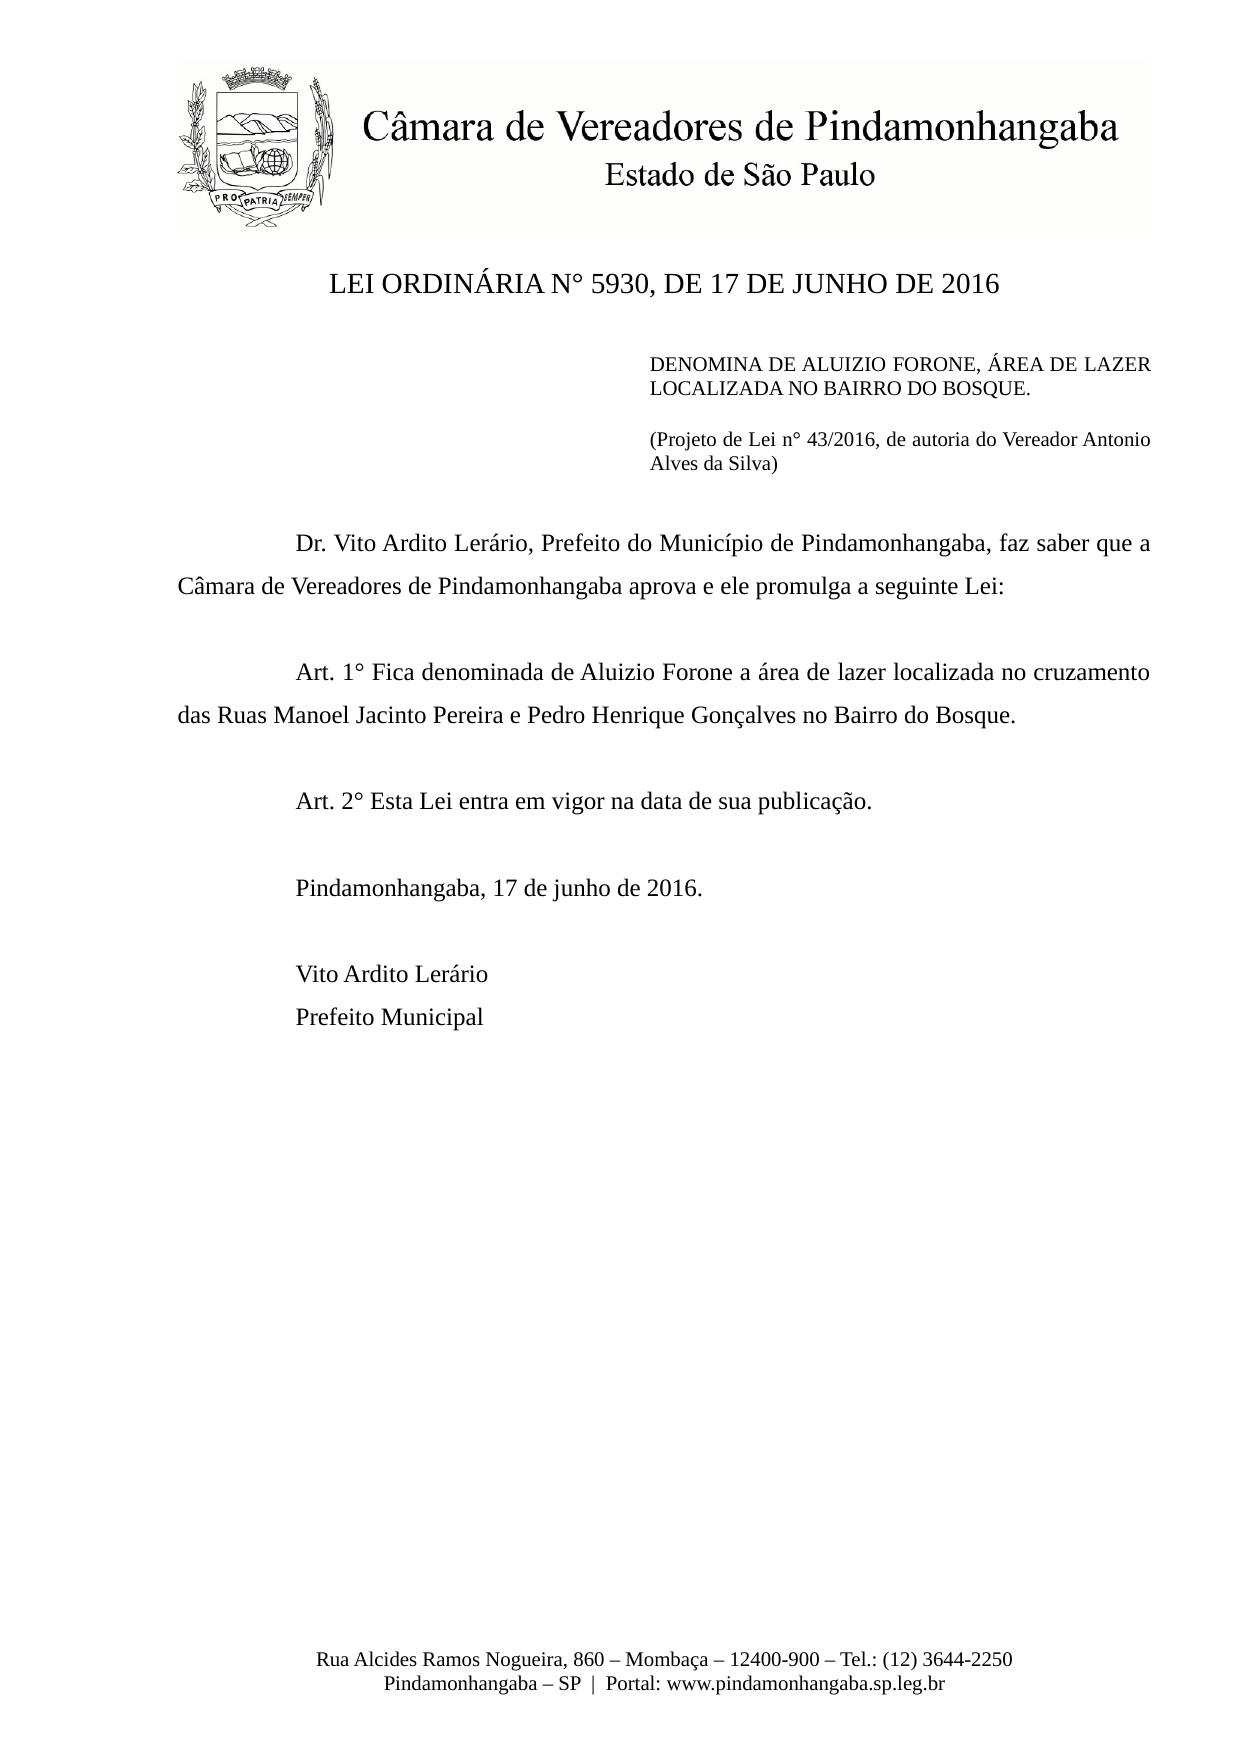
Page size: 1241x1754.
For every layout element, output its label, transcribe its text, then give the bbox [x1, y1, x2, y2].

picture [177, 59, 1152, 236]
text DENOMINA DE ALUIZIO FORONE, ÁREA DE LAZER LOCALIZADA NO BAIRRO DO BOSQUE. [649, 352, 1152, 400]
text (Projeto de Lei n° 43/2016, de autoria do Vereador Antonio Alves da Silva) [649, 427, 1152, 475]
text Art. 1° Fica denominada de Aluizio Forone a área de lazer localizada no cruzamento das Ruas Manoel Jacinto Pereira e Pedro Henrique Gonçalves no Bairro do Bosque. [177, 657, 1152, 729]
text Vito Ardito Lerário [177, 959, 1152, 988]
text Dr. Vito Ardito Lerário, Prefeito do Município de Pindamonhangaba, faz saber que a Câmara de Vereadores de Pindamonhangaba aprova e ele promulga a seguinte Lei: [177, 528, 1152, 599]
text Art. 2° Esta Lei entra em vigor na data de sua publicação. [177, 786, 1152, 815]
text LEI ORDINÁRIA N° 5930, de 17 de junho de 2016 [177, 266, 1152, 299]
text Pindamonhangaba, 17 de junho de 2016. [177, 873, 1152, 901]
text Prefeito Municipal [177, 1002, 1152, 1031]
